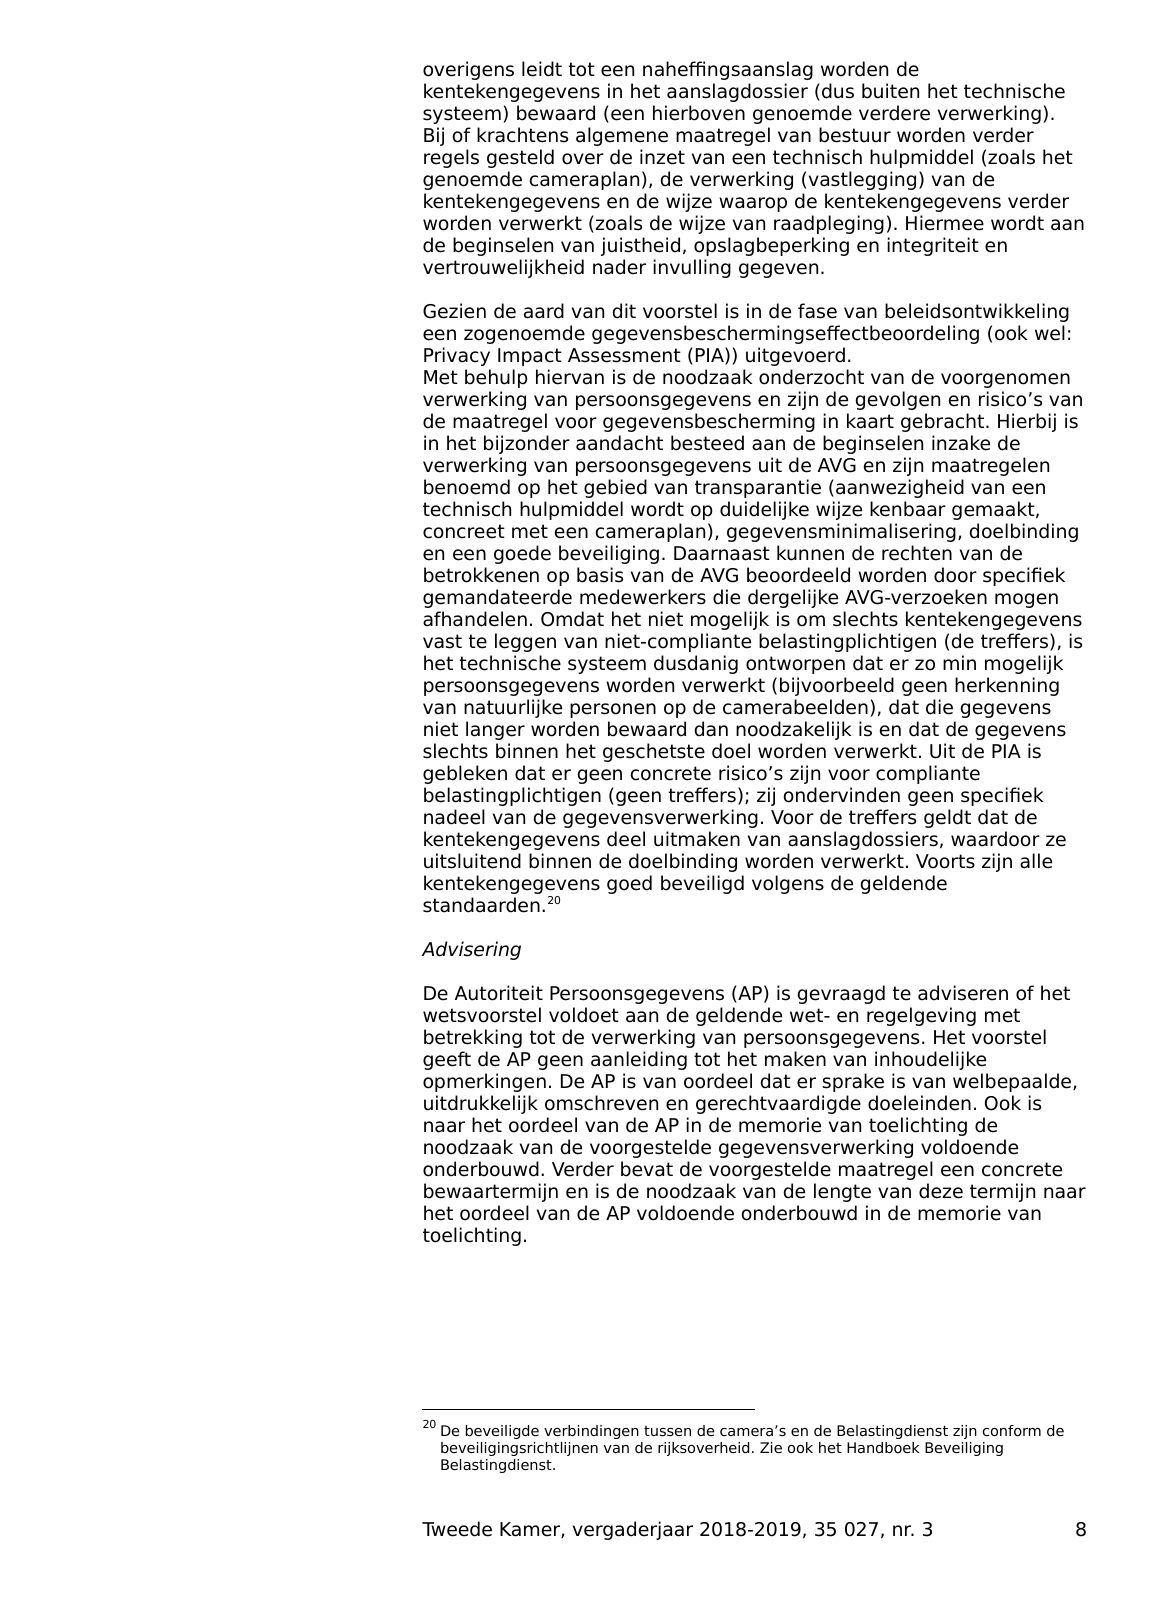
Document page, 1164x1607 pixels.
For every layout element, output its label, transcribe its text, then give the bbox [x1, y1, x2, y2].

text overigens leidt tot een naheffingsaanslag worden de kentekengegevens in het aanslagdossier (dus buiten het technische systeem) bewaard (een hierboven genoemde verdere verwerking). [422, 59, 1087, 125]
text Bij of krachtens algemene maatregel van bestuur worden verder regels gesteld over de inzet van een technisch hulpmiddel (zoals het genoemde cameraplan), de verwerking (vastlegging) van de kentekengegevens en de wijze waarop de kentekengegevens verder worden verwerkt (zoals de wijze van raadpleging). Hiermee wordt aan de beginselen van juistheid, opslagbeperking en integriteit en vertrouwelijkheid nader invulling gegeven. [422, 125, 1087, 279]
text De Autoriteit Persoonsgegevens (AP) is gevraagd te adviseren of het wetsvoorstel voldoet aan de geldende wet- en regelgeving met betrekking tot de verwerking van persoonsgegevens. Het voorstel geeft de AP geen aanleiding tot het maken van inhoudelijke opmerkingen. De AP is van oordeel dat er sprake is van welbepaalde, uitdrukkelijk omschreven en gerechtvaardigde doeleinden. Ook is naar het oordeel van de AP in de memorie van toelichting de noodzaak van de voorgestelde gegevensverwerking voldoende onderbouwd. Verder bevat de voorgestelde maatregel een concrete bewaartermijn en is de noodzaak van de lengte van deze termijn naar het oordeel van de AP voldoende onderbouwd in de memorie van toelichting. [422, 983, 1087, 1247]
text Gezien de aard van dit voorstel is in de fase van beleidsontwikkeling een zogenoemde gegevensbeschermingseffectbeoordeling (ook wel: Privacy Impact Assessment (PIA)) uitgevoerd. [422, 301, 1087, 367]
text De beveiligde verbindingen tussen de camera’s en de Belastingdienst zijn conform de beveiligingsrichtlijnen van de rijksoverheid. Zie ook het Handboek Beveiliging Belastingdienst. [422, 1418, 1087, 1474]
subtitle Advisering [422, 939, 1087, 961]
text Met behulp hiervan is de noodzaak onderzocht van de voorgenomen verwerking van persoonsgegevens en zijn de gevolgen en risico’s van de maatregel voor gegevensbescherming in kaart gebracht. Hierbij is in het bijzonder aandacht besteed aan de beginselen inzake de verwerking van persoonsgegevens uit de AVG en zijn maatregelen benoemd op het gebied van transparantie (aanwezigheid van een technisch hulpmiddel wordt op duidelijke wijze kenbaar gemaakt, concreet met een cameraplan), gegevensminimalisering, doelbinding en een goede beveiliging. Daarnaast kunnen de rechten van de betrokkenen op basis van de AVG beoordeeld worden door specifiek gemandateerde medewerkers die dergelijke AVG-verzoeken mogen afhandelen. Omdat het niet mogelijk is om slechts kentekengegevens vast te leggen van niet-compliante belastingplichtigen (de treffers), is het technische systeem dusdanig ontworpen dat er zo min mogelijk persoonsgegevens worden verwerkt (bijvoorbeeld geen herkenning van natuurlijke personen op de camerabeelden), dat die gegevens niet langer worden bewaard dan noodzakelijk is en dat de gegevens slechts binnen het geschetste doel worden verwerkt. Uit de PIA is gebleken dat er geen concrete risico’s zijn voor compliante belastingplichtigen (geen treffers); zij ondervinden geen specifiek nadeel van de gegevensverwerking. Voor de treffers geldt dat de kentekengegevens deel uitmaken van aanslagdossiers, waardoor ze uitsluitend binnen de doelbinding worden verwerkt. Voorts zijn alle kentekengegevens goed beveiligd volgens de geldende standaarden. [422, 367, 1087, 916]
